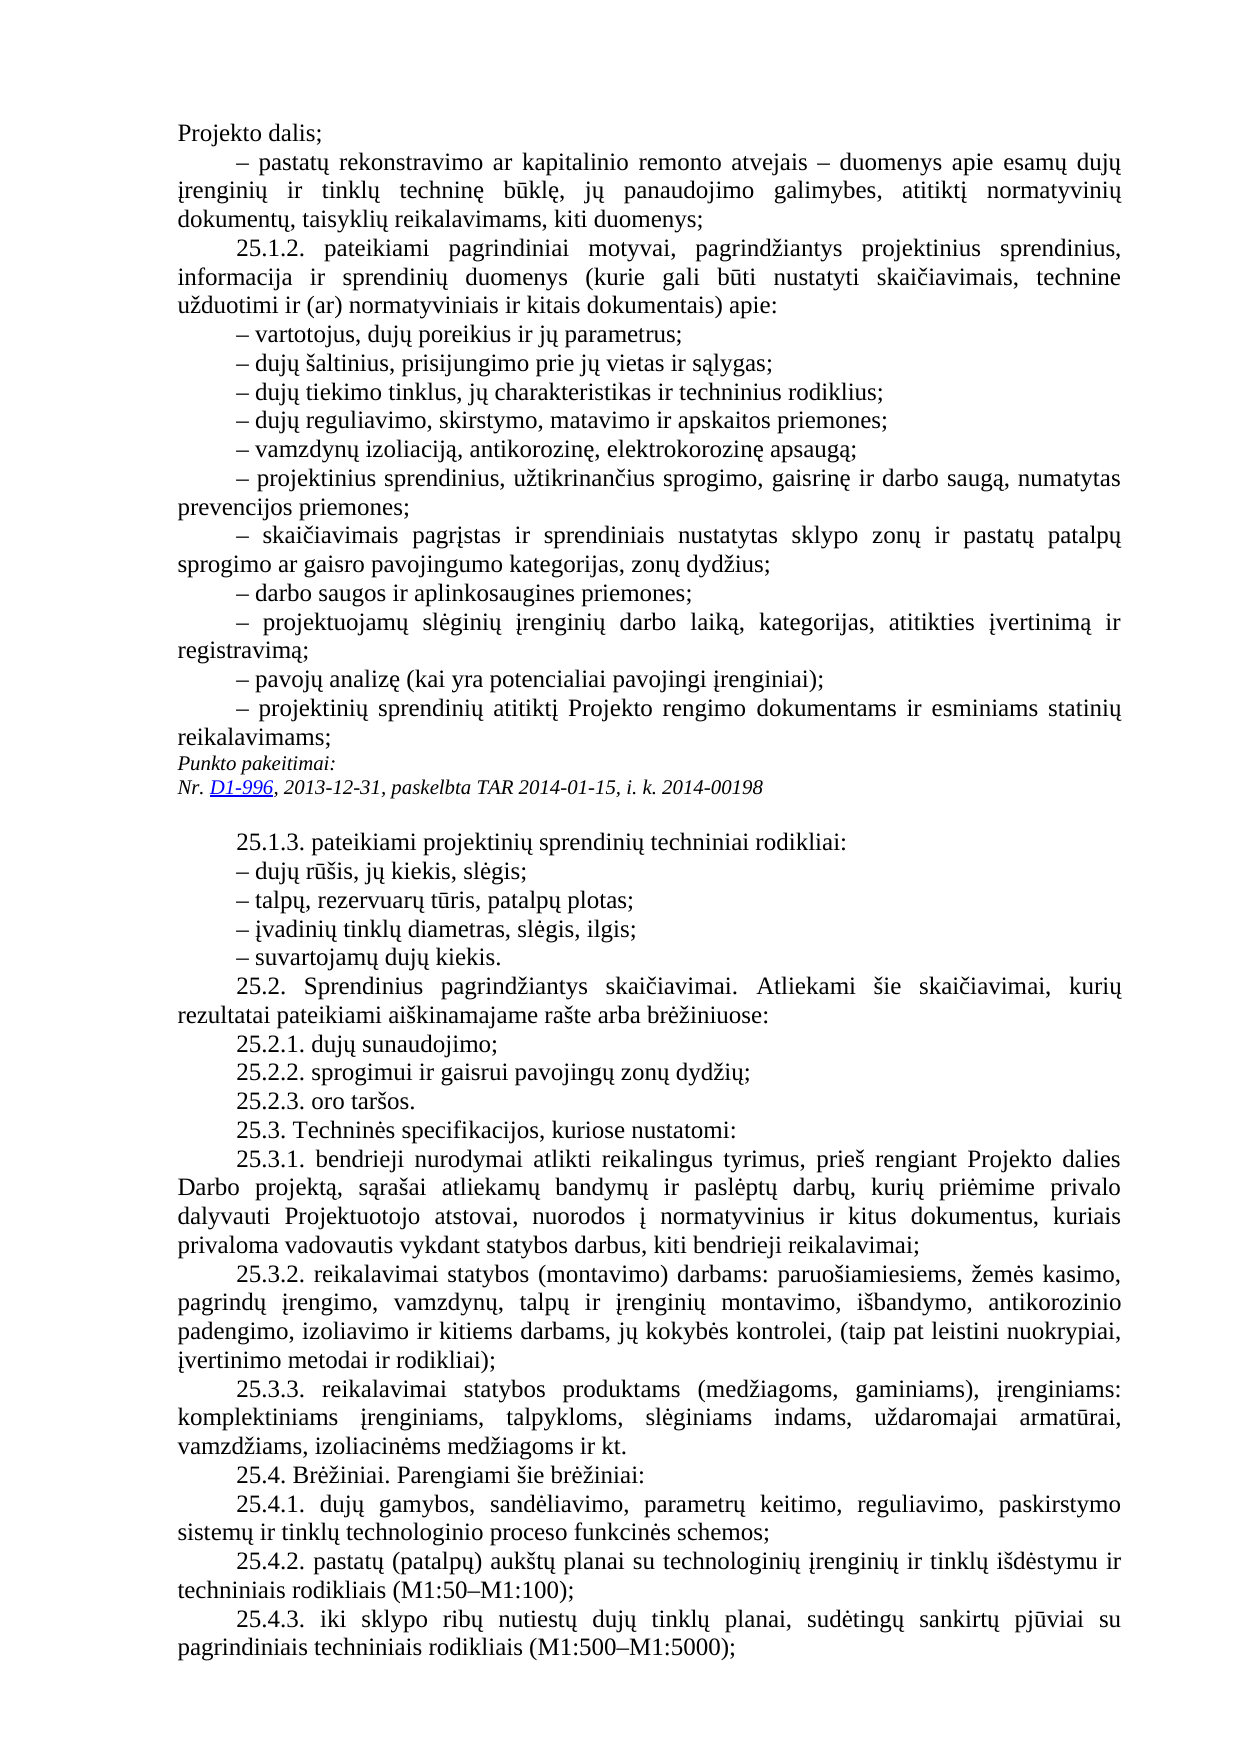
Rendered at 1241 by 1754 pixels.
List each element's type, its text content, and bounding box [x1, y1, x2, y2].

text – dujų rūšis, jų kiekis, slėgis; [177, 856, 1122, 885]
text 25.3.2. reikalavimai statybos (montavimo) darbams: paruošiamiesiems, žemės kasimo, pagrindų įrengimo, vamzdynų, talpų ir įrenginių montavimo, išbandymo, antikorozinio padengimo, izoliavimo ir kitiems darbams, jų kokybės kontrolei, (taip pat leistini nuokrypiai, įvertinimo metodai ir rodikliai); [177, 1259, 1122, 1374]
text 25.1.3. pateikiami projektinių sprendinių techniniai rodikliai: [177, 827, 1122, 856]
text – dujų reguliavimo, skirstymo, matavimo ir apskaitos priemones; [177, 406, 1122, 434]
text – dujų šaltinius, prisijungimo prie jų vietas ir sąlygas; [177, 348, 1122, 377]
text Projekto dalis; [177, 118, 1122, 147]
text – skaičiavimais pagrįstas ir sprendiniais nustatytas sklypo zonų ir pastatų patalpų sprogimo ar gaisro pavojingumo kategorijas, zonų dydžius; [177, 521, 1122, 578]
text 25.4. Brėžiniai. Parengiami šie brėžiniai: [177, 1460, 1122, 1489]
text Punkto pakeitimai: [177, 751, 1122, 775]
text 25.4.1. dujų gamybos, sandėliavimo, parametrų keitimo, reguliavimo, paskirstymo sistemų ir tinklų technologinio proceso funkcinės schemos; [177, 1489, 1122, 1546]
text – pavojų analizę (kai yra potencialiai pavojingi įrenginiai); [177, 664, 1122, 693]
text Nr. D1-996, 2013-12-31, paskelbta TAR 2014-01-15, i. k. 2014-00198 [177, 775, 1122, 799]
text – suvartojamų dujų kiekis. [177, 942, 1122, 971]
text – vamzdynų izoliaciją, antikorozinę, elektrokorozinę apsaugą; [177, 434, 1122, 463]
text 25.2.2. sprogimui ir gaisrui pavojingų zonų dydžių; [177, 1057, 1122, 1086]
text 25.2.3. oro taršos. [177, 1086, 1122, 1115]
text – talpų, rezervuarų tūris, patalpų plotas; [177, 885, 1122, 914]
text 25.3.1. bendrieji nurodymai atlikti reikalingus tyrimus, prieš rengiant Projekto dalies Darbo projektą, sąrašai atliekamų bandymų ir paslėptų darbų, kurių priėmime privalo dalyvauti Projektuotojo atstovai, nuorodos į normatyvinius ir kitus dokumentus, kuriais privaloma vadovautis vykdant statybos darbus, kiti bendrieji reikalavimai; [177, 1144, 1122, 1259]
text – dujų tiekimo tinklus, jų charakteristikas ir techninius rodiklius; [177, 377, 1122, 406]
text 25.2.1. dujų sunaudojimo; [177, 1029, 1122, 1057]
text – pastatų rekonstravimo ar kapitalinio remonto atvejais – duomenys apie esamų dujų įrenginių ir tinklų techninę būklę, jų panaudojimo galimybes, atitiktį normatyvinių dokumentų, taisyklių reikalavimams, kiti duomenys; [177, 147, 1122, 233]
text – darbo saugos ir aplinkosaugines priemones; [177, 578, 1122, 607]
text – įvadinių tinklų diametras, slėgis, ilgis; [177, 914, 1122, 942]
text – vartotojus, dujų poreikius ir jų parametrus; [177, 319, 1122, 348]
text 25.4.3. iki sklypo ribų nutiestų dujų tinklų planai, sudėtingų sankirtų pjūviai su pagrindiniais techniniais rodikliais (M1:500–M1:5000); [177, 1604, 1122, 1661]
text 25.3. Techninės specifikacijos, kuriose nustatomi: [177, 1115, 1122, 1144]
text 25.1.2. pateikiami pagrindiniai motyvai, pagrindžiantys projektinius sprendinius, informacija ir sprendinių duomenys (kurie gali būti nustatyti skaičiavimais, technine užduotimi ir (ar) normatyviniais ir kitais dokumentais) apie: [177, 233, 1122, 319]
text 25.4.2. pastatų (patalpų) aukštų planai su technologinių įrenginių ir tinklų išdėstymu ir techniniais rodikliais (M1:50–M1:100); [177, 1546, 1122, 1604]
text 25.3.3. reikalavimai statybos produktams (medžiagoms, gaminiams), įrenginiams: komplektiniams įrenginiams, talpykloms, slėginiams indams, uždaromajai armatūrai, vamzdžiams, izoliacinėms medžiagoms ir kt. [177, 1374, 1122, 1460]
text – projektinius sprendinius, užtikrinančius sprogimo, gaisrinę ir darbo saugą, numatytas prevencijos priemones; [177, 463, 1122, 521]
text – projektinių sprendinių atitiktį Projekto rengimo dokumentams ir esminiams statinių reikalavimams; [177, 693, 1122, 751]
text 25.2. Sprendinius pagrindžiantys skaičiavimai. Atliekami šie skaičiavimai, kurių rezultatai pateikiami aiškinamajame rašte arba brėžiniuose: [177, 971, 1122, 1029]
text – projektuojamų slėginių įrenginių darbo laiką, kategorijas, atitikties įvertinimą ir registravimą; [177, 607, 1122, 664]
